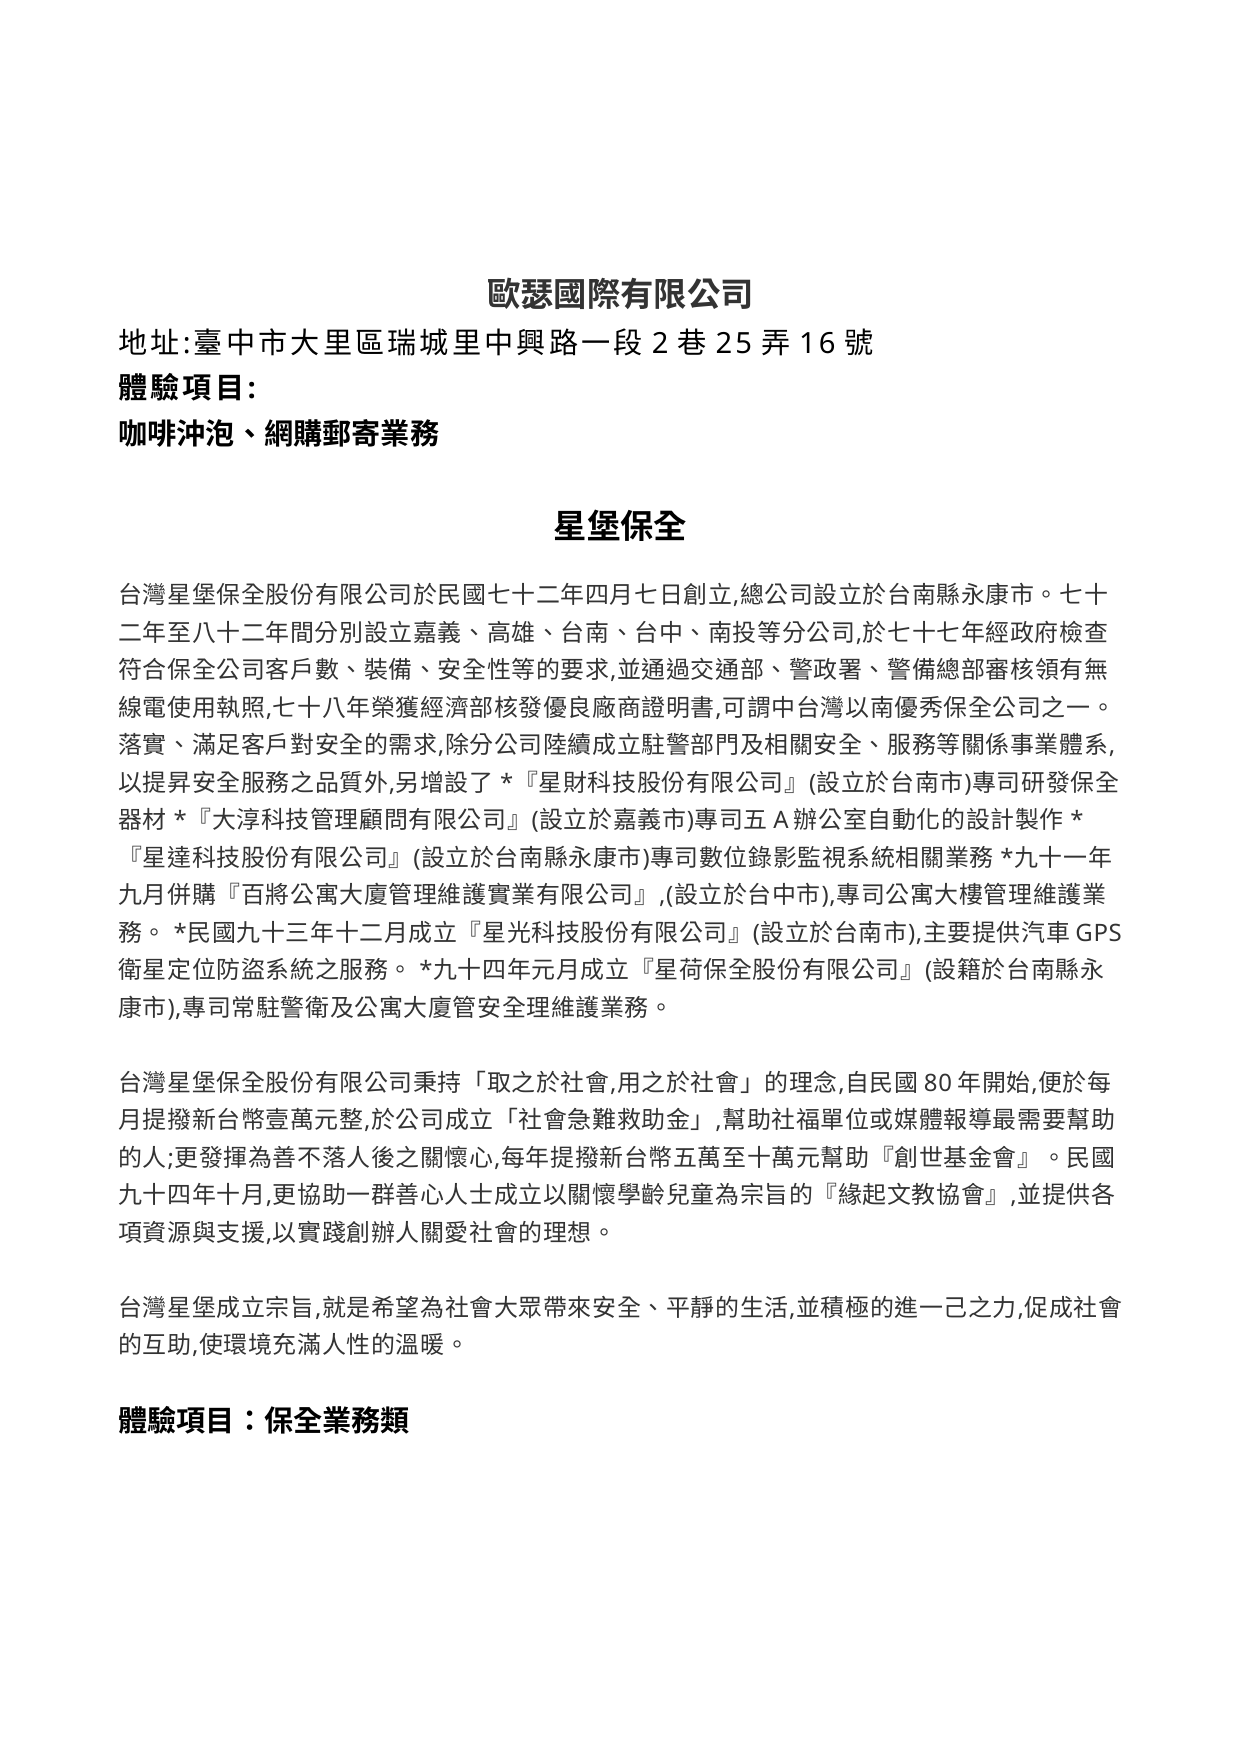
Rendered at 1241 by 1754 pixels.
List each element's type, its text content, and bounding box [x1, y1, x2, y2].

text 體驗項目：保全業務類 [118, 1392, 1122, 1442]
text 歐瑟國際有限公司 [118, 268, 1122, 316]
text 台灣星堡保全股份有限公司於民國七十二年四月七日創立,總公司設立於台南縣永康市。七十二年至八十二年間分別設立嘉義、高雄、台南、台中、南投等分公司,於七十七年經政府檢查符合保全公司客戶數、裝備、安全性等的要求,並通過交通部、警政署、警備總部審核領有無線電使用執照,七十八年榮獲經濟部核發優良廠商證明書,可謂中台灣以南優秀保全公司之一。 落實、滿足客戶對安全的需求,除分公司陸續成立駐警部門及相關安全、服務等關係事業體系,以提昇安全服務之品質外,另增設了 *『星財科技股份有限公司』(設立於台南市)專司研發保全器材 *『大淳科技管理顧問有限公司』(設立於嘉義市)專司五A辦公室自動化的設計製作 *『星達科技股份有限公司』(設立於台南縣永康市)專司數位錄影監視系統相關業務 *九十一年九月併購『百將公寓大廈管理維護實業有限公司』,(設立於台中市),專司公寓大樓管理維護業務。 *民國九十三年十二月成立『星光科技股份有限公司』(設立於台南市),主要提供汽車GPS衛星定位防盜系統之服務。 *九十四年元月成立『星荷保全股份有限公司』(設籍於台南縣永康市),專司常駐警衛及公寓大廈管安全理維護業務。 台灣星堡保全股份有限公司秉持「取之於社會,用之於社會」的理念,自民國80年開始,便於每月提撥新台幣壹萬元整,於公司成立「社會急難救助金」,幫助社福單位或媒體報導最需要幫助的人;更發揮為善不落人後之關懷心,每年提撥新台幣五萬至十萬元幫助『創世基金會』。民國九十四年十月,更協助一群善心人士成立以關懷學齡兒童為宗旨的『緣起文教協會』,並提供各項資源與支援,以實踐創辦人關愛社會的理想。 台灣星堡成立宗旨,就是希望為社會大眾帶來安全、平靜的生活,並積極的進一己之力,促成社會的互助,使環境充滿人性的溫暖。 [118, 573, 1122, 1360]
text 咖啡沖泡、網購郵寄業務 [118, 408, 1122, 500]
subtitle 體驗項目: [118, 362, 1122, 408]
subtitle 地址:臺中市大里區瑞城里中興路一段2巷25弄16號 [118, 316, 1122, 362]
subtitle 星堡保全 [118, 500, 1122, 548]
